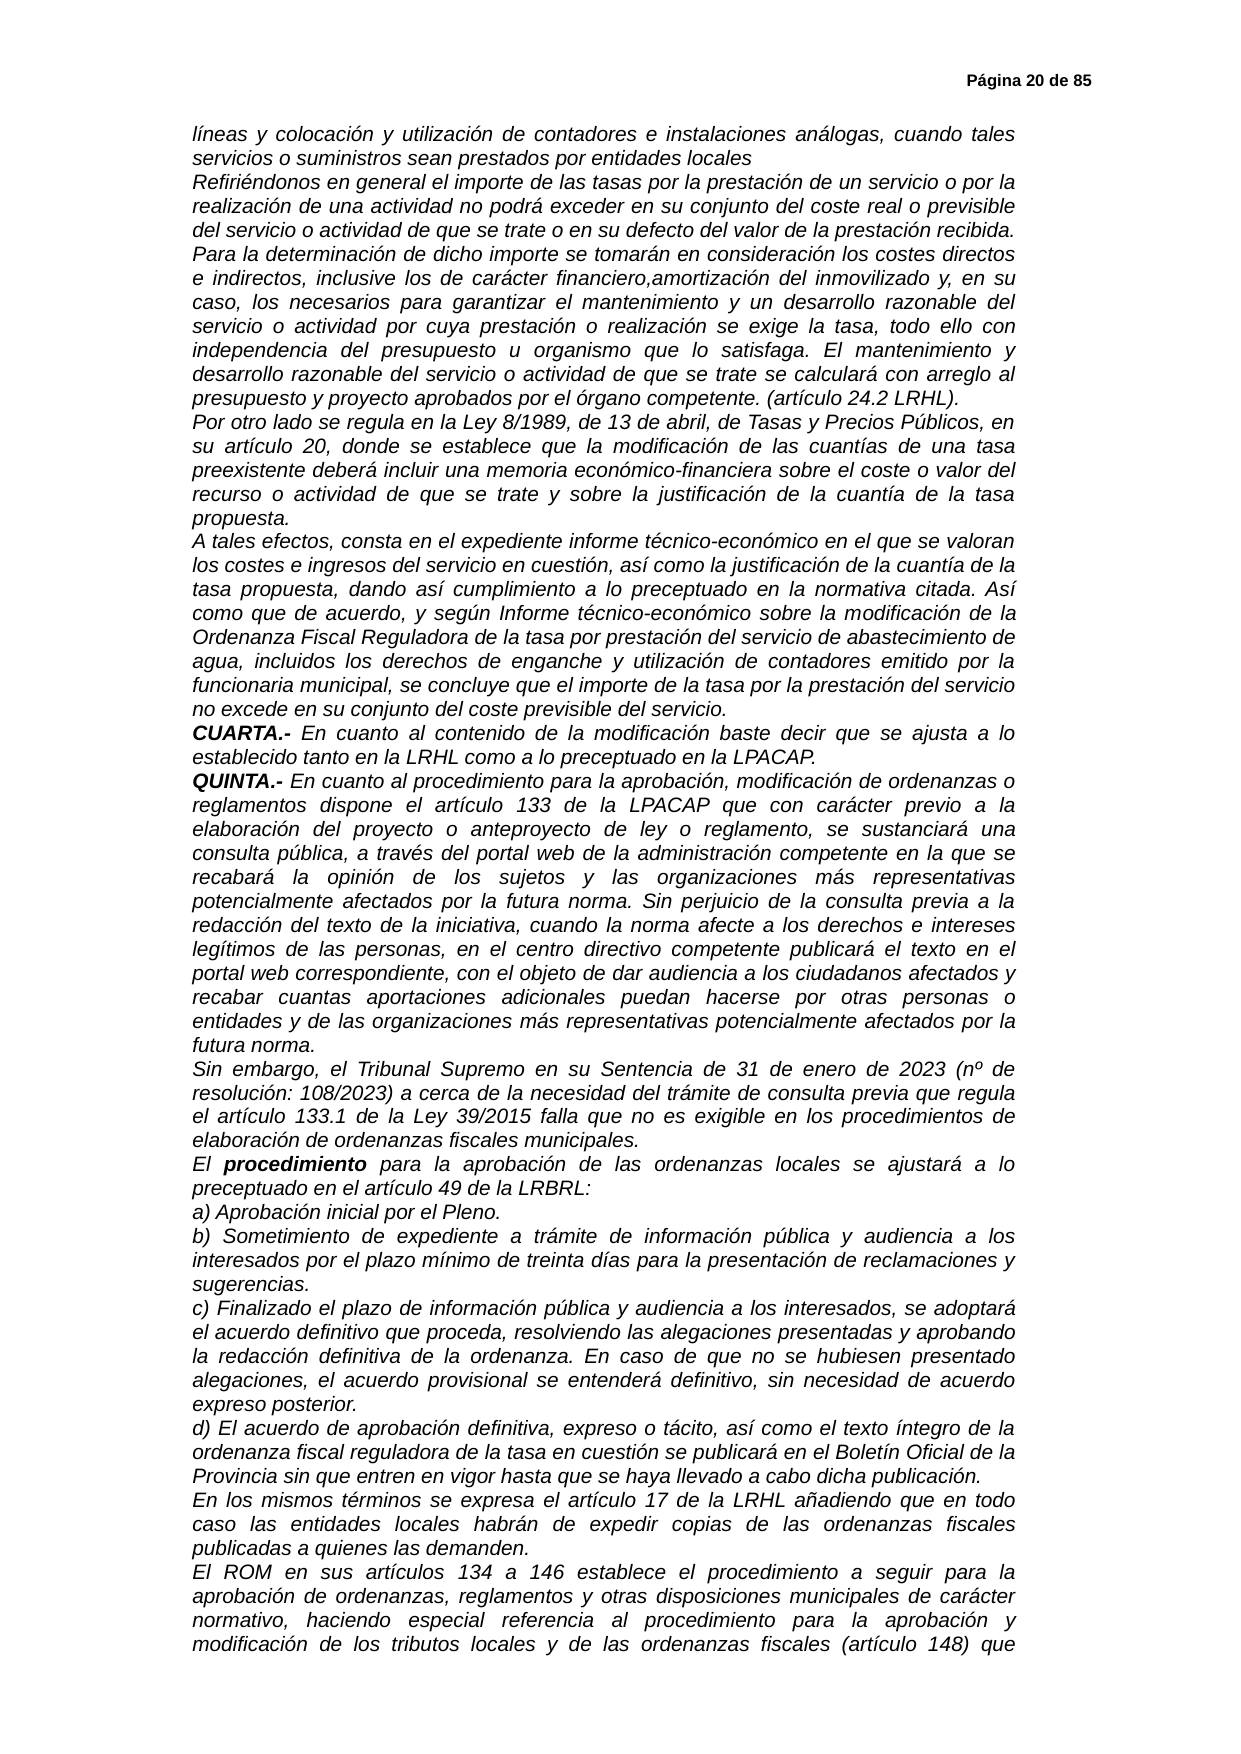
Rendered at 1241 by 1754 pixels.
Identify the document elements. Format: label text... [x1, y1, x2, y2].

text Por otro lado se regula en la Ley 8/1989, de 13 de abril, de Tasas y Precios Públicos, en su artículo 20, donde se establece que la modificación de las cuantías de una tasa preexistente deberá incluir una memoria económico-financiera sobre el coste o valor del recurso o actividad de que se trate y sobre la justificación de la cuantía de la tasa propuesta. [192, 409, 1019, 529]
text En los mismos términos se expresa el artículo 17 de la LRHL añadiendo que en todo caso las entidades locales habrán de expedir copias de las ordenanzas fiscales publicadas a quienes las demanden. [192, 1488, 1019, 1559]
text líneas y colocación y utilización de contadores e instalaciones análogas, cuando tales servicios o suministros sean prestados por entidades locales [192, 122, 1019, 170]
text A tales efectos, consta en el expediente informe técnico-económico en el que se valoran los costes e ingresos del servicio en cuestión, así como la justificación de la cuantía de la tasa propuesta, dando así cumplimiento a lo preceptuado en la normativa citada. Así como que de acuerdo, y según Informe técnico-económico sobre la modificación de la Ordenanza Fiscal Reguladora de la tasa por prestación del servicio de abastecimiento de agua, incluidos los derechos de enganche y utilización de contadores emitido por la funcionaria municipal, se concluye que el importe de la tasa por la prestación del servicio no excede en su conjunto del coste previsible del servicio. [192, 529, 1019, 721]
text c) Finalizado el plazo de información pública y audiencia a los interesados, se adoptará el acuerdo definitivo que proceda, resolviendo las alegaciones presentadas y aprobando la redacción definitiva de la ordenanza. En caso de que no se hubiesen presentado alegaciones, el acuerdo provisional se entenderá definitivo, sin necesidad de acuerdo expreso posterior. [192, 1296, 1019, 1416]
text b) Sometimiento de expediente a trámite de información pública y audiencia a los interesados por el plazo mínimo de treinta días para la presentación de reclamaciones y sugerencias. [192, 1224, 1019, 1296]
text a) Aprobación inicial por el Pleno. [192, 1200, 1019, 1224]
text QUINTA.- En cuanto al procedimiento para la aprobación, modificación de ordenanzas o reglamentos dispone el artículo 133 de la LPACAP que con carácter previo a la elaboración del proyecto o anteproyecto de ley o reglamento, se sustanciará una consulta pública, a través del portal web de la administración competente en la que se recabará la opinión de los sujetos y las organizaciones más representativas potencialmente afectados por la futura norma. Sin perjuicio de la consulta previa a la redacción del texto de la iniciativa, cuando la norma afecte a los derechos e intereses legítimos de las personas, en el centro directivo competente publicará el texto en el portal web correspondiente, con el objeto de dar audiencia a los ciudadanos afectados y recabar cuantas aportaciones adicionales puedan hacerse por otras personas o entidades y de las organizaciones más representativas potencialmente afectados por la futura norma. [192, 769, 1019, 1056]
text Sin embargo, el Tribunal Supremo en su Sentencia de 31 de enero de 2023 (nº de resolución: 108/2023) a cerca de la necesidad del trámite de consulta previa que regula el artículo 133.1 de la Ley 39/2015 falla que no es exigible en los procedimientos de elaboración de ordenanzas fiscales municipales. [192, 1056, 1019, 1152]
text El ROM en sus artículos 134 a 146 establece el procedimiento a seguir para la aprobación de ordenanzas, reglamentos y otras disposiciones municipales de carácter normativo, haciendo especial referencia al procedimiento para la aprobación y modificación de los tributos locales y de las ordenanzas fiscales (artículo 148) que [192, 1559, 1019, 1655]
text d) El acuerdo de aprobación definitiva, expreso o tácito, así como el texto íntegro de la ordenanza fiscal reguladora de la tasa en cuestión se publicará en el Boletín Oficial de la Provincia sin que entren en vigor hasta que se haya llevado a cabo dicha publicación. [192, 1416, 1019, 1488]
text CUARTA.- En cuanto al contenido de la modificación baste decir que se ajusta a lo establecido tanto en la LRHL como a lo preceptuado en la LPACAP. [192, 721, 1019, 769]
text Refiriéndonos en general el importe de las tasas por la prestación de un servicio o por la realización de una actividad no podrá exceder en su conjunto del coste real o previsible del servicio o actividad de que se trate o en su defecto del valor de la prestación recibida. Para la determinación de dicho importe se tomarán en consideración los costes directos e indirectos, inclusive los de carácter financiero,amortización del inmovilizado y, en su caso, los necesarios para garantizar el mantenimiento y un desarrollo razonable del servicio o actividad por cuya prestación o realización se exige la tasa, todo ello con independencia del presupuesto u organismo que lo satisfaga. El mantenimiento y desarrollo razonable del servicio o actividad de que se trate se calculará con arreglo al presupuesto y proyecto aprobados por el órgano competente. (artículo 24.2 LRHL). [192, 170, 1019, 409]
text El procedimiento para la aprobación de las ordenanzas locales se ajustará a lo preceptuado en el artículo 49 de la LRBRL: [192, 1152, 1019, 1200]
